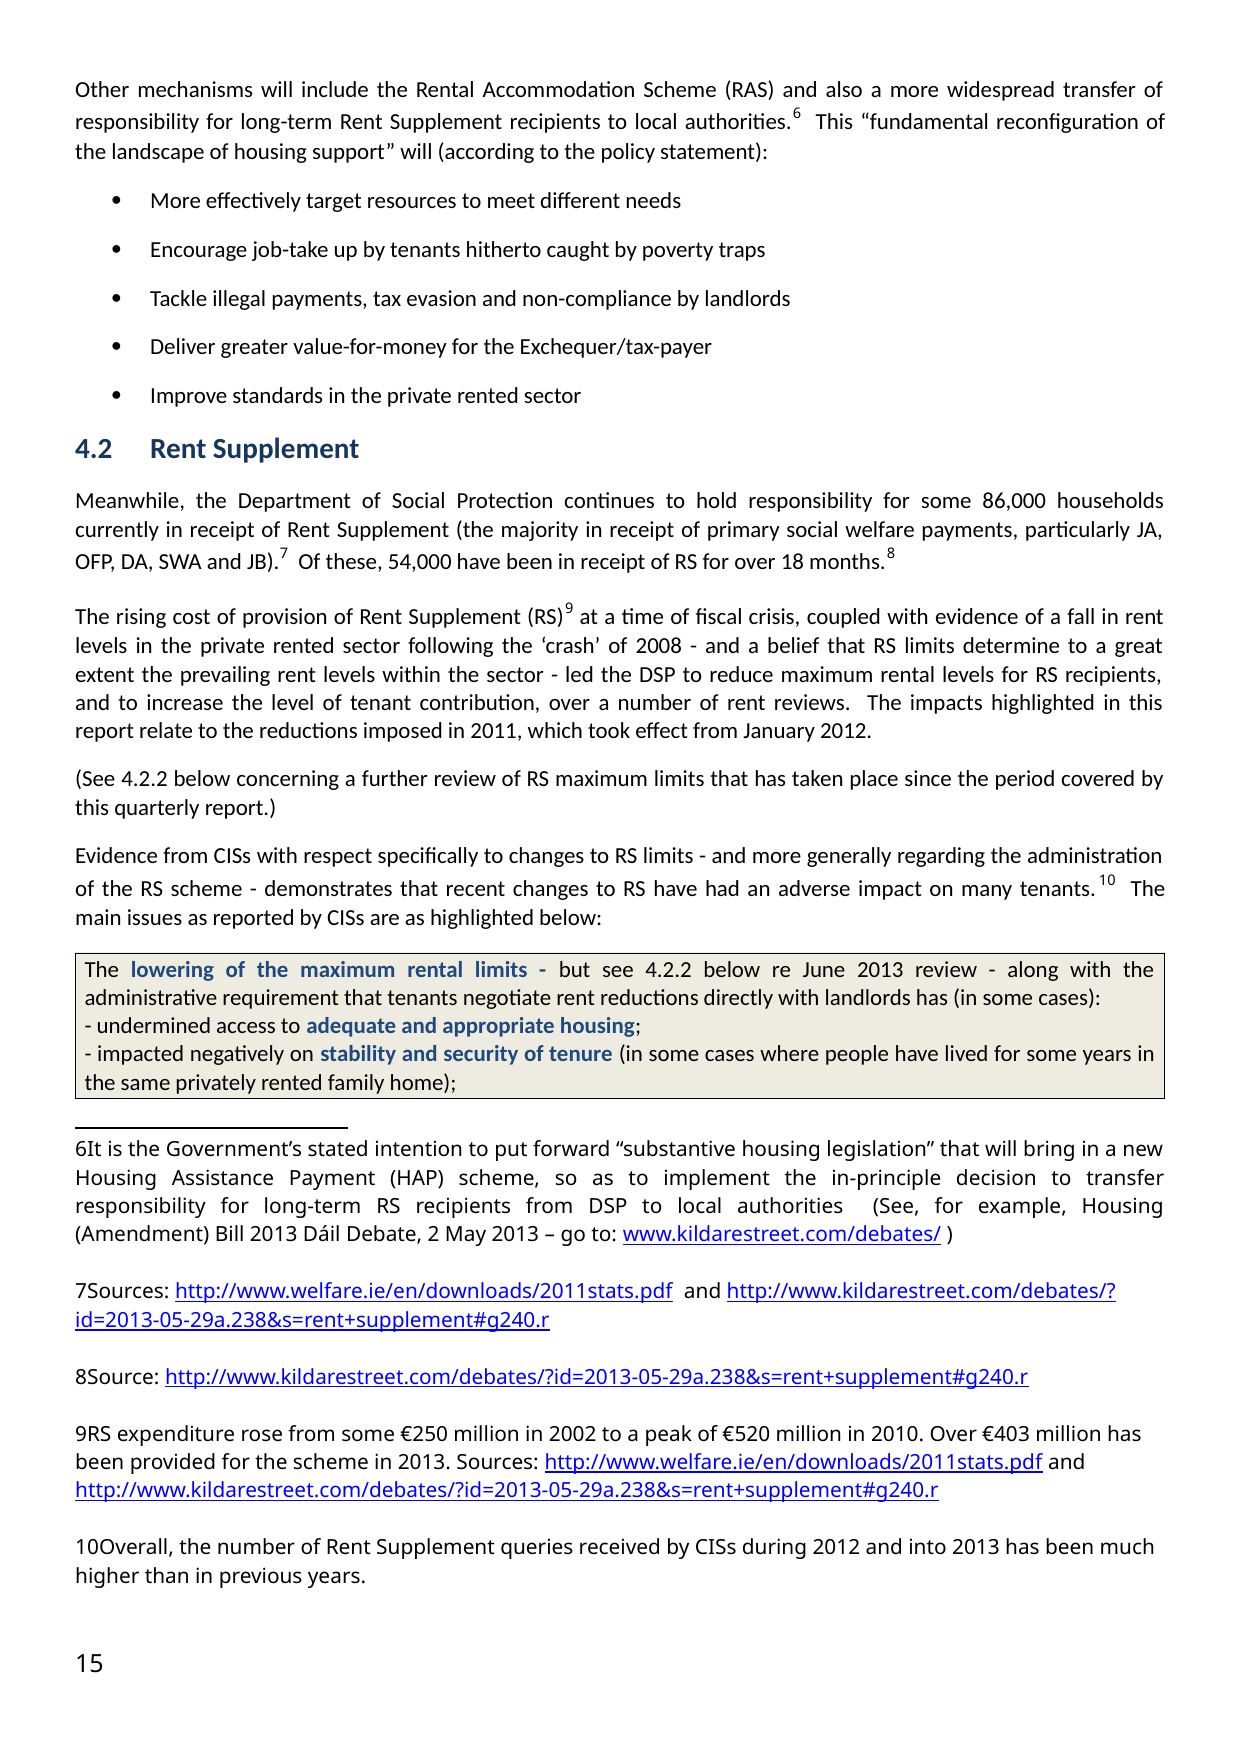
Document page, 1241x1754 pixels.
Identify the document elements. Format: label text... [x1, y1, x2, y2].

text RS expenditure rose from some €250 million in 2002 to a peak of €520 million in 2010. Over €403 million has been provided for the scheme in 2013. Sources: http://www.welfare.ie/en/downloads/2011stats.pdf and http://www.kildarestreet.com/debates/?id=2013-05-29a.238&s=rent+supplement#g240.r [75, 1419, 1165, 1504]
list More effectively target resources to meet different needs [112, 186, 1165, 214]
text Sources: http://www.welfare.ie/en/downloads/2011stats.pdf and http://www.kildarestreet.com/debates/?id=2013-05-29a.238&s=rent+supplement#g240.r [75, 1276, 1165, 1333]
text The rising cost of provision of Rent Supplement (RS) at a time of fiscal crisis, coupled with evidence of a fall in rent levels in the private rented sector following the ‘crash’ of 2008 - and a belief that RS limits determine to a great extent the prevailing rent levels within the sector - led the DSP to reduce maximum rental levels for RS recipients, and to increase the level of tenant contribution, over a number of rent reviews. The impacts highlighted in this report relate to the reductions imposed in 2011, which took effect from January 2012. [75, 598, 1165, 744]
text Overall, the number of Rent Supplement queries received by CISs during 2012 and into 2013 has been much higher than in previous years. [75, 1532, 1165, 1589]
list Tackle illegal payments, tax evasion and non-compliance by landlords [112, 284, 1165, 312]
text Other mechanisms will include the Rental Accommodation Scheme (RAS) and also a more widespread transfer of responsibility for long-term Rent Supplement recipients to local authorities. This “fundamental reconfiguration of the landscape of housing support” will (according to the policy statement): [75, 75, 1165, 165]
text (See 4.2.2 below concerning a further review of RS maximum limits that has taken place since the period covered by this quarterly report.) [75, 764, 1165, 821]
list Deliver greater value-for-money for the Exchequer/tax-payer [112, 332, 1165, 361]
text It is the Government’s stated intention to put forward “substantive housing legislation” that will bring in a new Housing Assistance Payment (HAP) scheme, so as to implement the in-principle decision to transfer responsibility for long-term RS recipients from DSP to local authorities (See, for example, Housing (Amendment) Bill 2013 Dáil Debate, 2 May 2013 – go to: www.kildarestreet.com/debates/ ) [75, 1134, 1165, 1248]
text Evidence from CISs with respect specifically to changes to RS limits - and more generally regarding the administration of the RS scheme - demonstrates that recent changes to RS have had an adverse impact on many tenants. The main issues as reported by CISs are as highlighted below: [75, 841, 1165, 932]
list Encourage job-take up by tenants hitherto caught by poverty traps [112, 235, 1165, 263]
list Improve standards in the private rented sector [112, 381, 1165, 409]
text - undermined access to adequate and appropriate housing; [76, 1008, 1164, 1036]
text - impacted negatively on stability and security of tenure (in some cases where people have lived for some years in the same privately rented family home); [76, 1036, 1164, 1098]
text Source: http://www.kildarestreet.com/debates/?id=2013-05-29a.238&s=rent+supplement#g240.r [75, 1362, 1165, 1390]
text Meanwhile, the Department of Social Protection continues to hold responsibility for some 86,000 households currently in receipt of Rent Supplement (the majority in receipt of primary social welfare payments, particularly JA, OFP, DA, SWA and JB). Of these, 54,000 have been in receipt of RS for over 18 months. [75, 487, 1165, 577]
text 4.2 Rent Supplement [75, 430, 1165, 466]
text The lowering of the maximum rental limits - but see 4.2.2 below re June 2013 review - along with the administrative requirement that tenants negotiate rent reductions directly with landlords has (in some cases): [76, 954, 1164, 1008]
